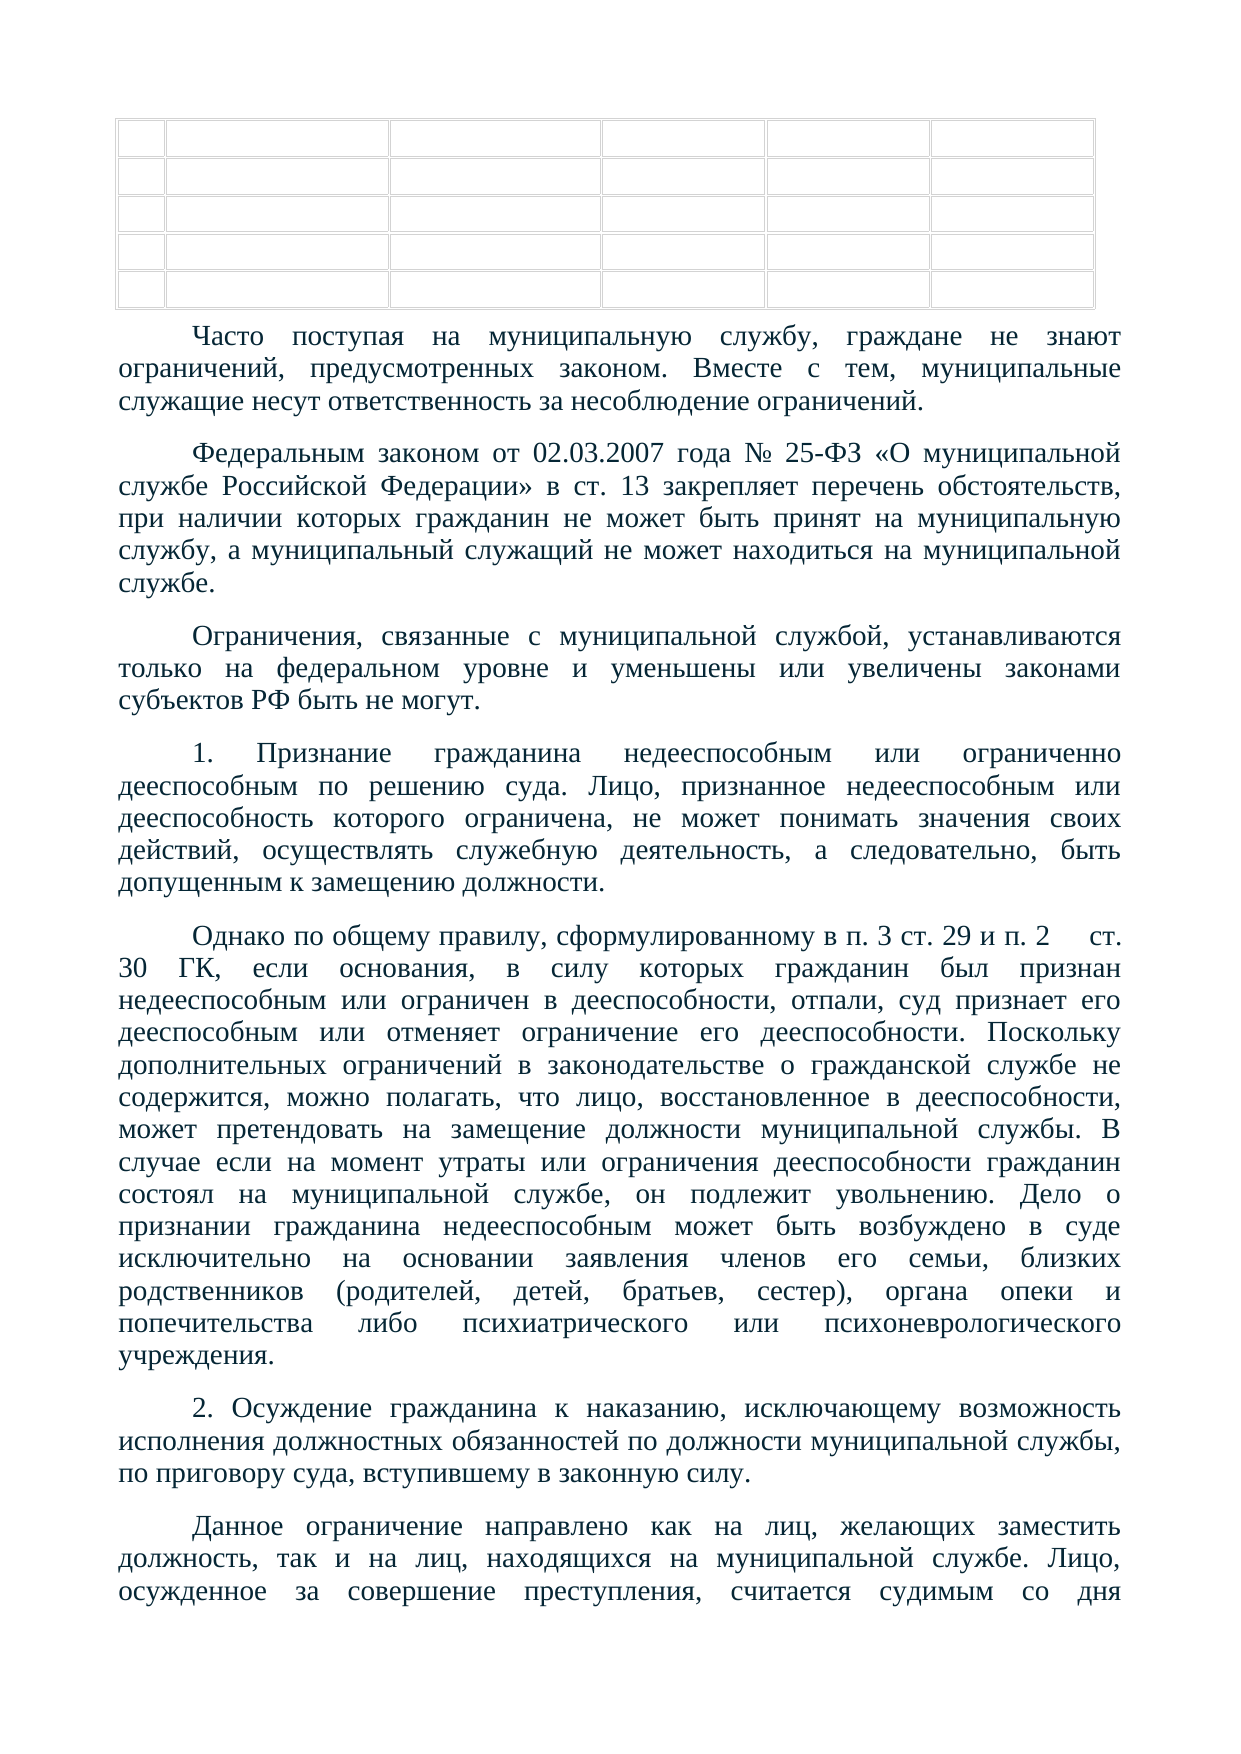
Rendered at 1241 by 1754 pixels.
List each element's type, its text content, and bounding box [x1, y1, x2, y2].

table_cell [119, 121, 164, 156]
text Данное ограничение направлено как на лиц, желающих заместить должность, так и на лиц, находящихся на муниципальной службе. Лицо, осужденное за совершение преступления, считается судимым со дня [118, 1509, 1122, 1606]
table_cell [167, 159, 388, 193]
table_cell [391, 159, 600, 193]
table_cell [119, 235, 164, 269]
table_cell [603, 235, 764, 269]
table_cell [768, 159, 929, 193]
table_cell [391, 121, 600, 156]
table_cell [603, 121, 764, 156]
table_cell [768, 121, 929, 156]
table_cell [932, 272, 1093, 307]
table_cell [119, 272, 164, 307]
table_cell [391, 272, 600, 307]
table_cell [768, 197, 929, 231]
table_cell [932, 235, 1093, 269]
text Ограничения, связанные с муниципальной службой, устанавливаются только на федеральном уровне и уменьшены или увеличены законами субъектов РФ быть не могут. [118, 619, 1122, 716]
text 2. Осуждение гражданина к наказанию, исключающему возможность исполнения должностных обязанностей по должности муниципальной службы, по приговору суда, вступившему в законную силу. [118, 1392, 1122, 1488]
table_cell [603, 272, 764, 307]
text Федеральным законом от 02.03.2007 года № 25-ФЗ «О муниципальной службе Российской Федерации» в ст. 13 закрепляет перечень обстоятельств, при наличии которых гражданин не может быть принят на муниципальную службу, а муниципальный служащий не может находиться на муниципальной службе. [118, 437, 1122, 598]
table_cell [391, 197, 600, 231]
table_cell [768, 235, 929, 269]
table_cell [768, 272, 929, 307]
text 1. Признание гражданина недееспособным или ограниченно дееспособным по решению суда. Лицо, признанное недееспособным или дееспособность которого ограничена, не может понимать значения своих действий, осуществлять служебную деятельность, а следовательно, быть допущенным к замещению должности. [118, 737, 1122, 898]
table_cell [167, 235, 388, 269]
table_cell [932, 121, 1093, 156]
table_cell [603, 197, 764, 231]
table_cell [167, 272, 388, 307]
text Часто поступая на муниципальную службу, граждане не знают ограничений, предусмотренных законом. Вместе с тем, муниципальные служащие несут ответственность за несоблюдение ограничений. [118, 319, 1122, 416]
table_cell [119, 197, 164, 231]
table_cell [119, 159, 164, 193]
table_cell [391, 235, 600, 269]
table_cell [167, 197, 388, 231]
table_cell [167, 121, 388, 156]
text Однако по общему правилу, сформулированному в п. 3 ст. 29 и п. 2 ст. 30 ГК, если основания, в силу которых гражданин был признан недееспособным или ограничен в дееспособности, отпали, суд признает его дееспособным или отменяет ограничение его дееспособности. Поскольку дополнительных ограничений в законодательстве о гражданской службе не содержится, можно полагать, что лицо, восстановленное в дееспособности, может претендовать на замещение должности муниципальной службы. В случае если на момент утраты или ограничения дееспособности гражданин состоял на муниципальной службе, он подлежит увольнению. Дело о признании гражданина недееспособным может быть возбуждено в суде исключительно на основании заявления членов его семьи, близких родственников (родителей, детей, братьев, сестер), органа опеки и попечительства либо психиатрического или психоневрологического учреждения. [118, 919, 1122, 1371]
table_cell [932, 159, 1093, 193]
table_cell [932, 197, 1093, 231]
table_cell [603, 159, 764, 193]
